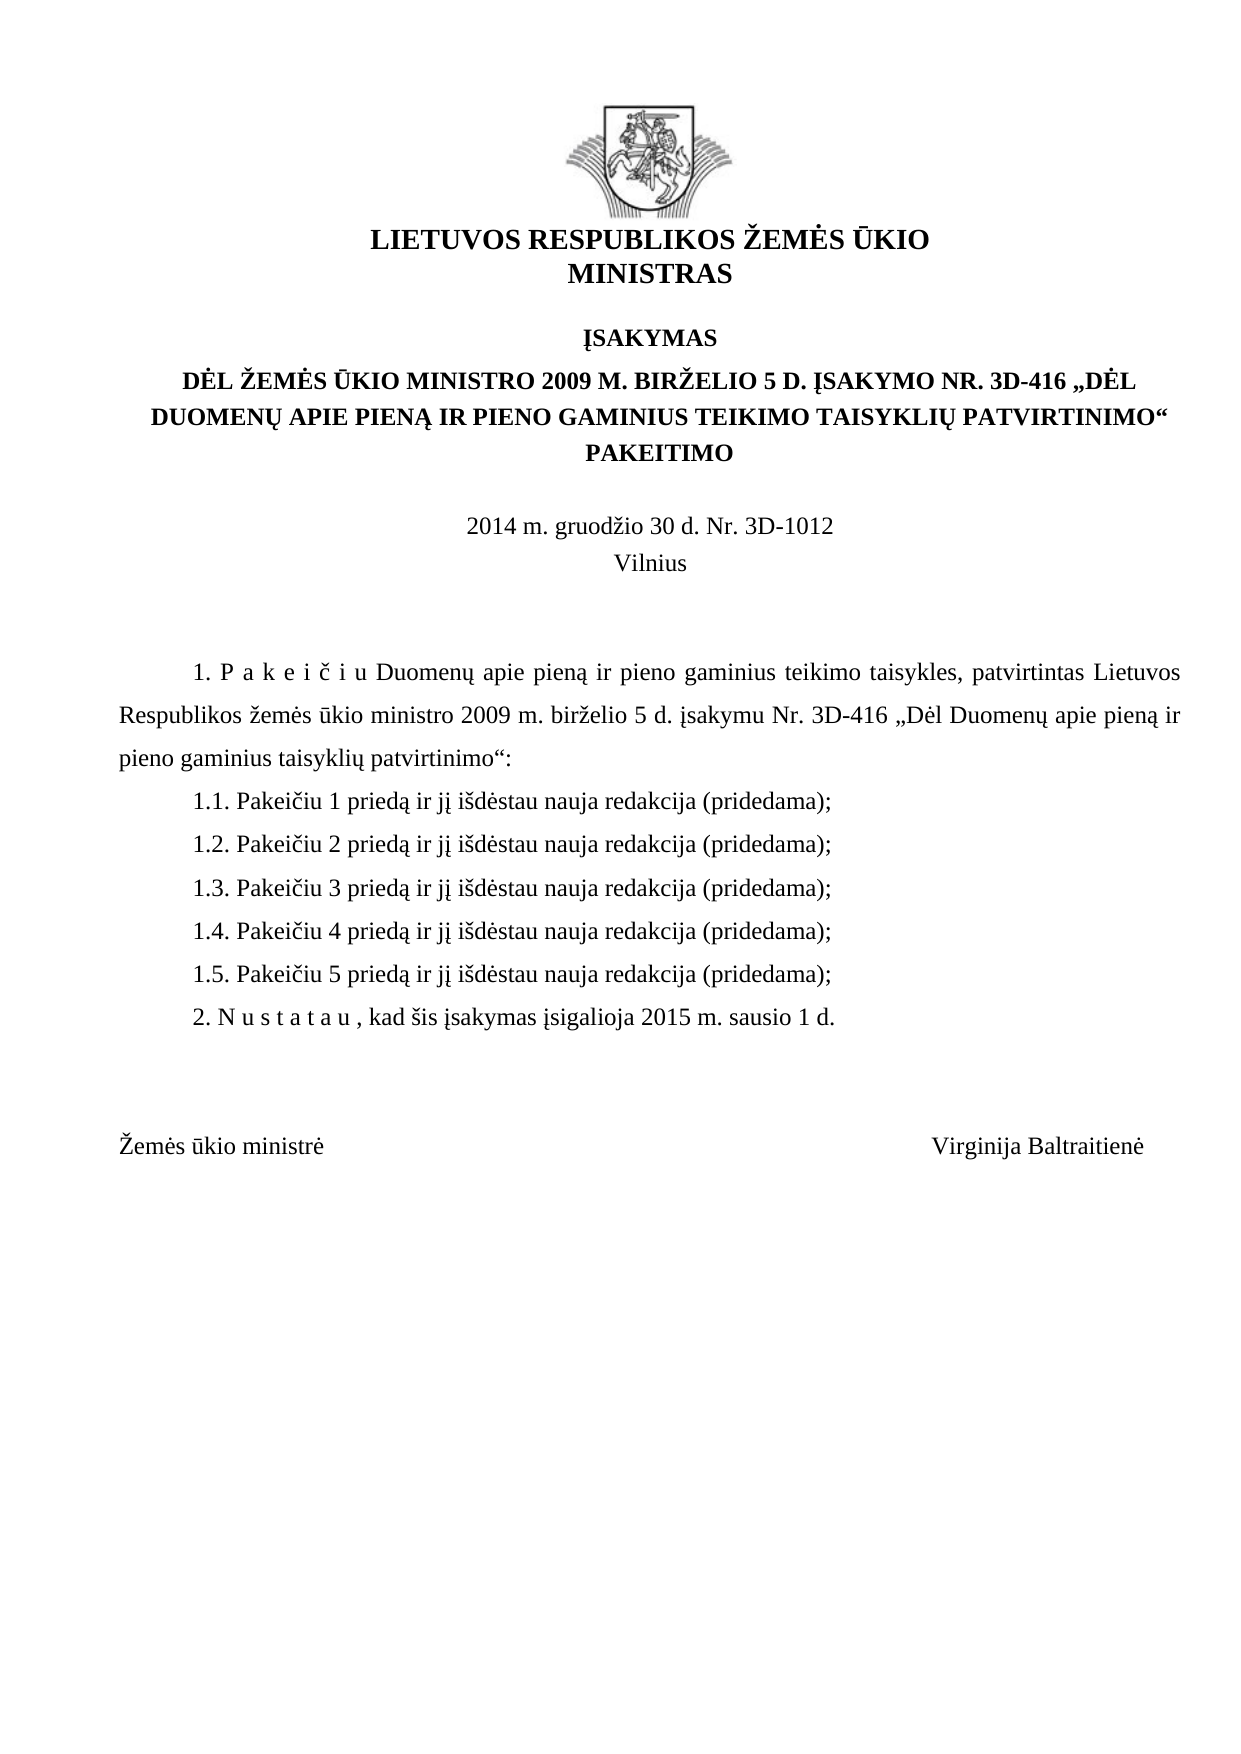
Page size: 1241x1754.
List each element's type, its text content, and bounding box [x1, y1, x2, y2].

text MINISTRAS [118, 256, 1182, 289]
text 1.5. Pakeičiu 5 priedą ir jį išdėstau nauja redakcija (pridedama); [118, 959, 1182, 988]
text 1.3. Pakeičiu 3 priedą ir jį išdėstau nauja redakcija (pridedama); [118, 873, 1182, 901]
text Žemės ūkio ministrė Virginija Baltraitienė [118, 1131, 1182, 1160]
text Vilnius [118, 548, 1182, 576]
text 1. P a k e i č i u Duomenų apie pieną ir pieno gaminius teikimo taisykles, patvirtintas Lietuvos Respublikos žemės ūkio ministro 2009 m. birželio 5 d. įsakymu Nr. 3D-416 „Dėl Duomenų apie pieną ir pieno gaminius taisyklių patvirtinimo“: [118, 657, 1182, 772]
text 2014 m. gruodžio 30 d. Nr. 3D-1012 [118, 511, 1182, 540]
text 2. N u s t a t a u , kad šis įsakymas įsigalioja 2015 m. sausio 1 d. [118, 1002, 1182, 1031]
text LIETUVOS RESPUBLIKOS ŽEMĖS ŪKIO [118, 222, 1182, 256]
text 1.4. Pakeičiu 4 priedą ir jį išdėstau nauja redakcija (pridedama); [118, 916, 1182, 944]
text ĮSAKYMAS [118, 323, 1182, 352]
text DĖL ŽEMĖS ŪKIO MINISTRO 2009 M. BIRŽELIO 5 D. ĮSAKYMO NR. 3D-416 „DĖL DUOMENŲ APIE PIENĄ IR PIENO GAMINIUS TEIKIMO TAISYKLIŲ PATVIRTINIMO“ PAKEITIMO [137, 366, 1182, 467]
text 1.1. Pakeičiu 1 priedą ir jį išdėstau nauja redakcija (pridedama); [118, 786, 1182, 815]
text 1.2. Pakeičiu 2 priedą ir jį išdėstau nauja redakcija (pridedama); [118, 829, 1182, 858]
